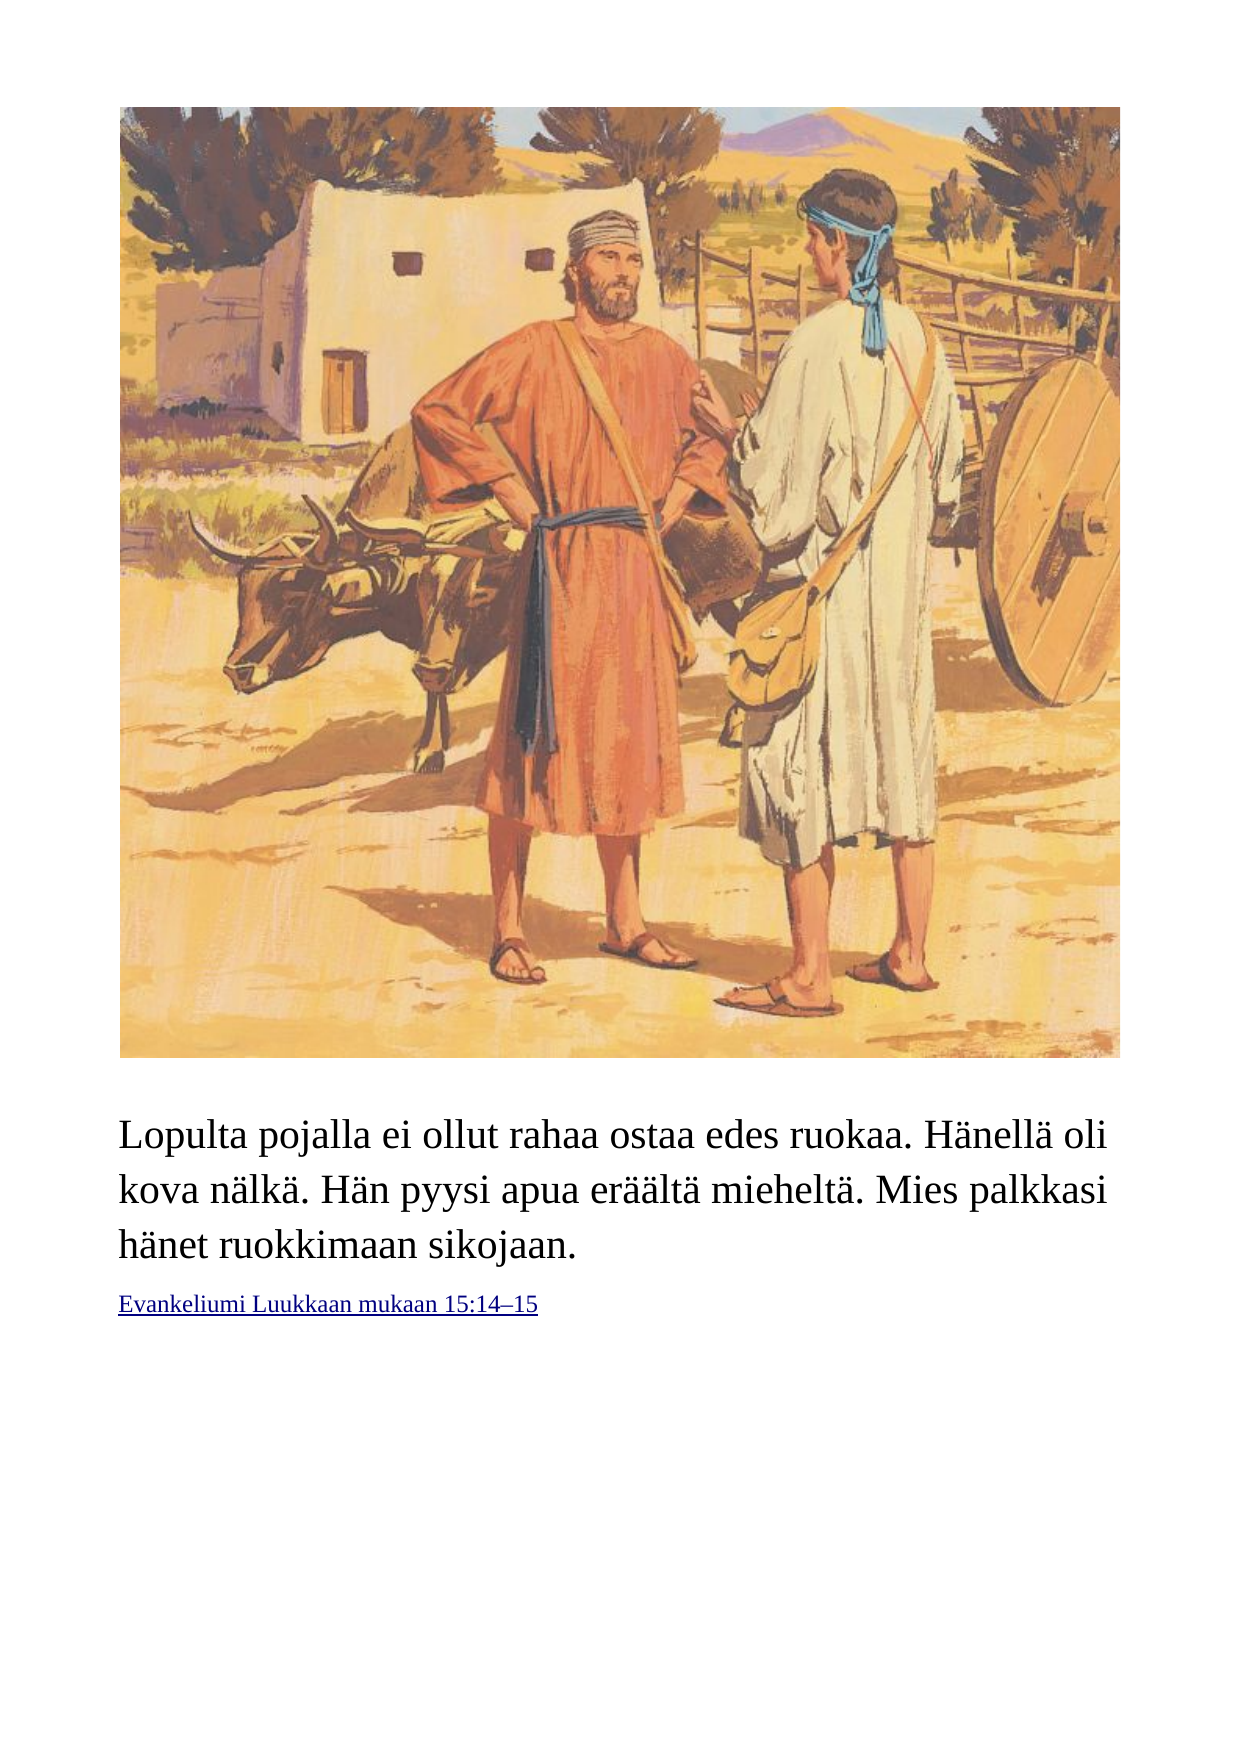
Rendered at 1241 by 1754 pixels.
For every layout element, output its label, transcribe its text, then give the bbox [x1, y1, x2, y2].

picture [120, 107, 1121, 1058]
text Evankeliumi Luukkaan mukaan 15:14–15 [118, 1289, 1122, 1318]
text Lopulta pojalla ei ollut rahaa ostaa edes ruokaa. Hänellä oli kova nälkä. Hän pyysi apua eräältä mieheltä. Mies palkkasi hänet ruokkimaan sikojaan. [118, 1109, 1122, 1267]
